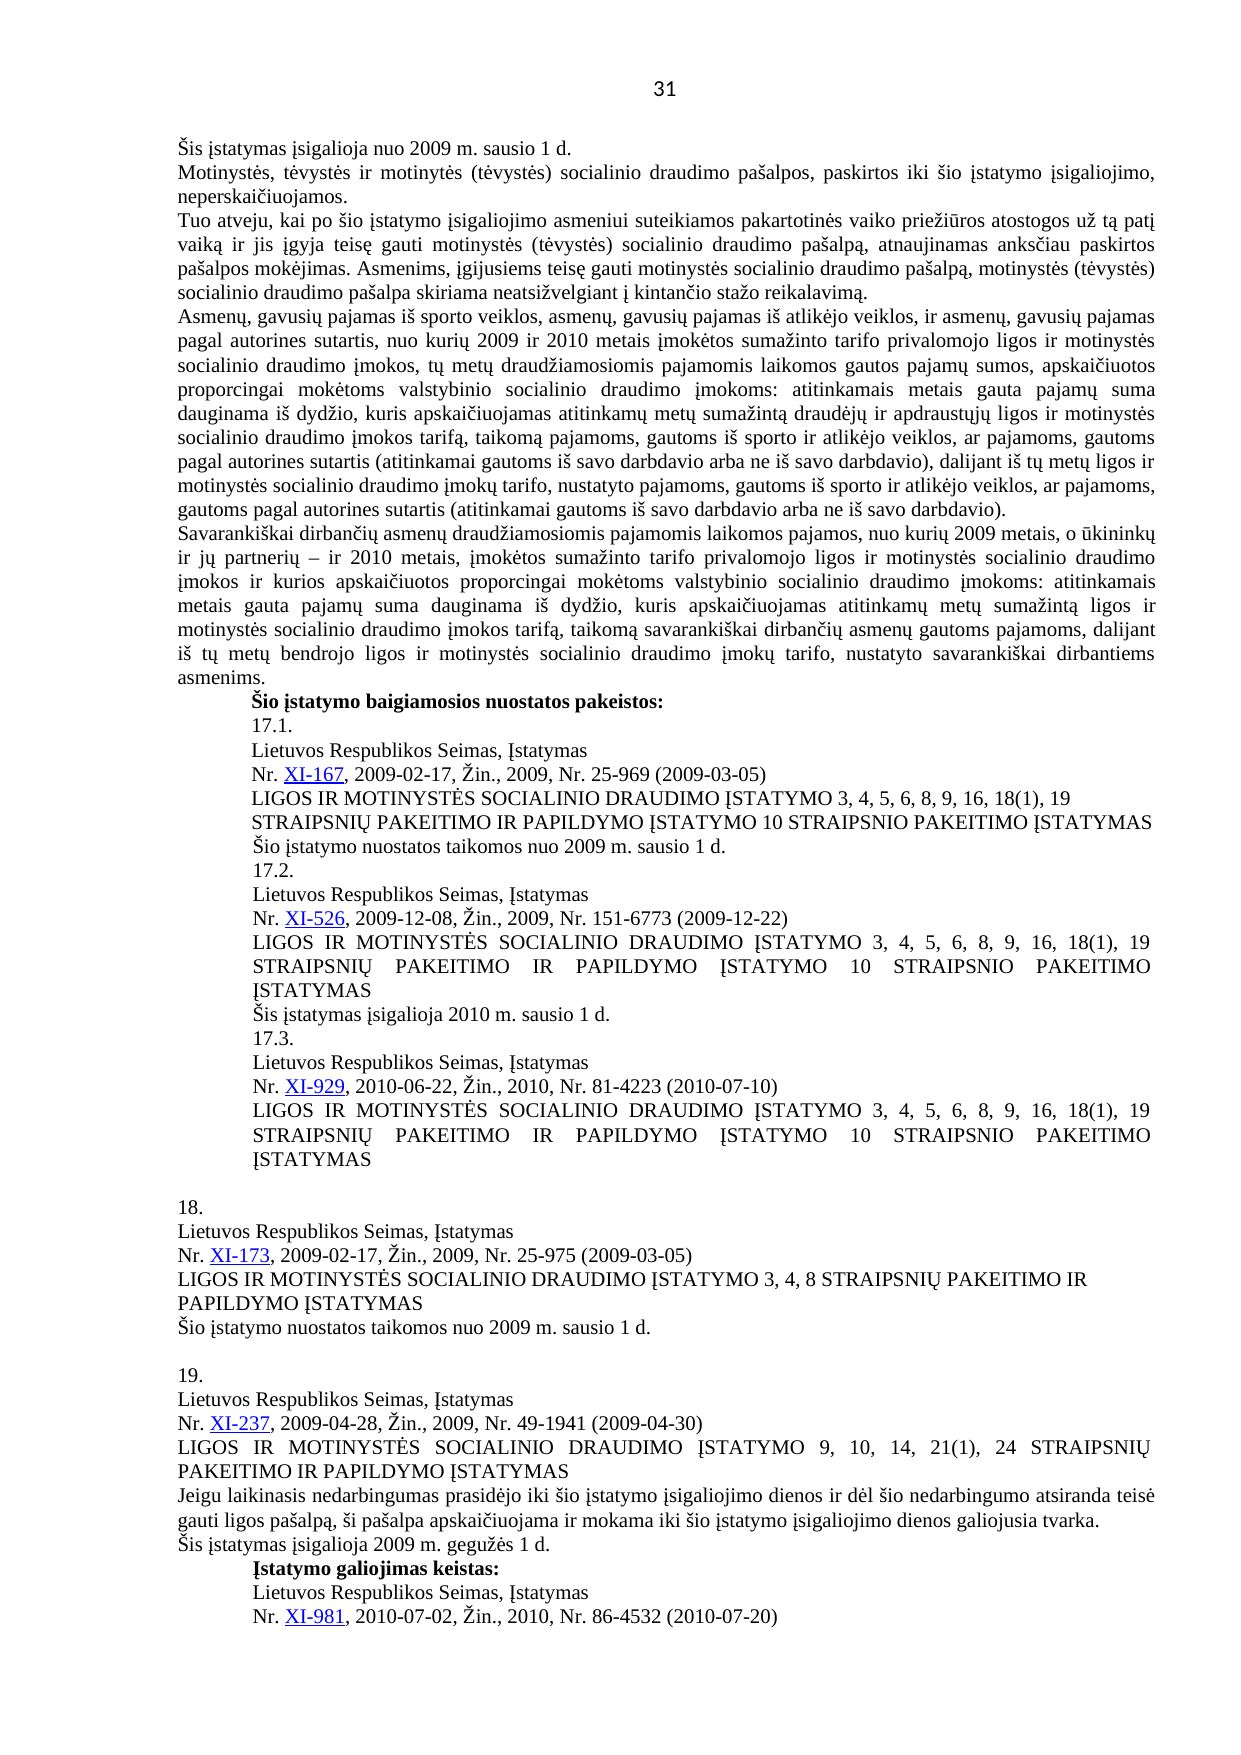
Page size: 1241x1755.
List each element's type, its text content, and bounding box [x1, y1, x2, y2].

text LIGOS IR MOTINYSTĖS SOCIALINIO DRAUDIMO ĮSTATYMO 3, 4, 5, 6, 8, 9, 16, 18(1), 19 STRAIPSNIŲ PAKEITIMO IR PAPILDYMO ĮSTATYMO 10 STRAIPSNIO PAKEITIMO ĮSTATYMAS [251, 786, 1157, 834]
text Asmenų, gavusių pajamas iš sporto veiklos, asmenų, gavusių pajamas iš atlikėjo veiklos, ir asmenų, gavusių pajamas pagal autorines sutartis, nuo kurių 2009 ir 2010 metais įmokėtos sumažinto tarifo privalomojo ligos ir motinystės socialinio draudimo įmokos, tų metų draudžiamosiomis pajamomis laikomos gautos pajamų sumos, apskaičiuotos proporcingai mokėtoms valstybinio socialinio draudimo įmokoms: atitinkamais metais gauta pajamų suma dauginama iš dydžio, kuris apskaičiuojamas atitinkamų metų sumažintą draudėjų ir apdraustųjų ligos ir motinystės socialinio draudimo įmokos tarifą, taikomą pajamoms, gautoms iš sporto ir atlikėjo veiklos, ar pajamoms, gautoms pagal autorines sutartis (atitinkamai gautoms iš savo darbdavio arba ne iš savo darbdavio), dalijant iš tų metų ligos ir motinystės socialinio draudimo įmokų tarifo, nustatyto pajamoms, gautoms iš sporto ir atlikėjo veiklos, ar pajamoms, gautoms pagal autorines sutartis (atitinkamai gautoms iš savo darbdavio arba ne iš savo darbdavio). [177, 304, 1157, 521]
text 18. [177, 1195, 1157, 1219]
text Jeigu laikinasis nedarbingumas prasidėjo iki šio įstatymo įsigaliojimo dienos ir dėl šio nedarbingumo atsiranda teisė gauti ligos pašalpą, ši pašalpa apskaičiuojama ir mokama iki šio įstatymo įsigaliojimo dienos galiojusia tvarka. [177, 1483, 1157, 1532]
text Šis įstatymas įsigalioja 2009 m. gegužės 1 d. [177, 1532, 1157, 1556]
text Nr. XI-237, 2009-04-28, Žin., 2009, Nr. 49-1941 (2009-04-30) [177, 1411, 1152, 1435]
text Lietuvos Respublikos Seimas, Įstatymas [252, 1050, 1152, 1074]
text Savarankiškai dirbančių asmenų draudžiamosiomis pajamomis laikomos pajamos, nuo kurių 2009 metais, o ūkininkų ir jų partnerių – ir 2010 metais, įmokėtos sumažinto tarifo privalomojo ligos ir motinystės socialinio draudimo įmokos ir kurios apskaičiuotos proporcingai mokėtoms valstybinio socialinio draudimo įmokoms: atitinkamais metais gauta pajamų suma dauginama iš dydžio, kuris apskaičiuojamas atitinkamų metų sumažintą ligos ir motinystės socialinio draudimo įmokos tarifą, taikomą savarankiškai dirbančių asmenų gautoms pajamoms, dalijant iš tų metų bendrojo ligos ir motinystės socialinio draudimo įmokų tarifo, nustatyto savarankiškai dirbantiems asmenims. [177, 521, 1157, 689]
text LIGOS IR MOTINYSTĖS SOCIALINIO DRAUDIMO ĮSTATYMO 3, 4, 5, 6, 8, 9, 16, 18(1), 19 STRAIPSNIŲ PAKEITIMO IR PAPILDYMO ĮSTATYMO 10 STRAIPSNIO PAKEITIMO ĮSTATYMAS [252, 1098, 1152, 1171]
text Šio įstatymo nuostatos taikomos nuo 2009 m. sausio 1 d. [177, 1315, 1157, 1339]
text Šis įstatymas įsigalioja nuo 2009 m. sausio 1 d. [177, 136, 1157, 160]
text Įstatymo galiojimas keistas: [177, 1556, 1152, 1580]
text Lietuvos Respublikos Seimas, Įstatymas [177, 737, 1157, 762]
text 17.2. [177, 858, 1157, 882]
text Nr. XI-929, 2010-06-22, Žin., 2010, Nr. 81-4223 (2010-07-10) [252, 1074, 1152, 1098]
text Šio įstatymo nuostatos taikomos nuo 2009 m. sausio 1 d. [177, 834, 1157, 858]
text Tuo atveju, kai po šio įstatymo įsigaliojimo asmeniui suteikiamos pakartotinės vaiko priežiūros atostogos už tą patį vaiką ir jis įgyja teisę gauti motinystės (tėvystės) socialinio draudimo pašalpą, atnaujinamas anksčiau paskirtos pašalpos mokėjimas. Asmenims, įgijusiems teisę gauti motinystės socialinio draudimo pašalpą, motinystės (tėvystės) socialinio draudimo pašalpa skiriama neatsižvelgiant į kintančio stažo reikalavimą. [177, 208, 1157, 304]
text Lietuvos Respublikos Seimas, Įstatymas [177, 882, 1152, 906]
text LIGOS IR MOTINYSTĖS SOCIALINIO DRAUDIMO ĮSTATYMO 3, 4, 8 STRAIPSNIŲ PAKEITIMO IR PAPILDYMO ĮSTATYMAS [177, 1267, 1157, 1315]
text Lietuvos Respublikos Seimas, Įstatymas [177, 1387, 1152, 1411]
text Šio įstatymo baigiamosios nuostatos pakeistos: [177, 689, 1157, 713]
text Nr. XI-981, 2010-07-02, Žin., 2010, Nr. 86-4532 (2010-07-20) [177, 1604, 1152, 1628]
text Lietuvos Respublikos Seimas, Įstatymas [177, 1219, 1157, 1243]
text 17.3. [252, 1026, 1152, 1050]
text Nr. XI-526, 2009-12-08, Žin., 2009, Nr. 151-6773 (2009-12-22) [177, 906, 1152, 930]
text LIGOS IR MOTINYSTĖS SOCIALINIO DRAUDIMO ĮSTATYMO 9, 10, 14, 21(1), 24 STRAIPSNIŲ PAKEITIMO IR PAPILDYMO ĮSTATYMAS [177, 1435, 1152, 1483]
text Lietuvos Respublikos Seimas, Įstatymas [177, 1580, 1152, 1604]
text Nr. XI-173, 2009-02-17, Žin., 2009, Nr. 25-975 (2009-03-05) [177, 1243, 1157, 1267]
text Motinystės, tėvystės ir motinytės (tėvystės) socialinio draudimo pašalpos, paskirtos iki šio įstatymo įsigaliojimo, neperskaičiuojamos. [177, 160, 1157, 208]
text Šis įstatymas įsigalioja 2010 m. sausio 1 d. [177, 1002, 1157, 1026]
text Nr. XI-167, 2009-02-17, Žin., 2009, Nr. 25-969 (2009-03-05) [177, 762, 1157, 786]
text 19. [177, 1363, 1152, 1387]
text LIGOS IR MOTINYSTĖS SOCIALINIO DRAUDIMO ĮSTATYMO 3, 4, 5, 6, 8, 9, 16, 18(1), 19 STRAIPSNIŲ PAKEITIMO IR PAPILDYMO ĮSTATYMO 10 STRAIPSNIO PAKEITIMO ĮSTATYMAS [252, 930, 1152, 1002]
text 17.1. [177, 713, 1157, 737]
